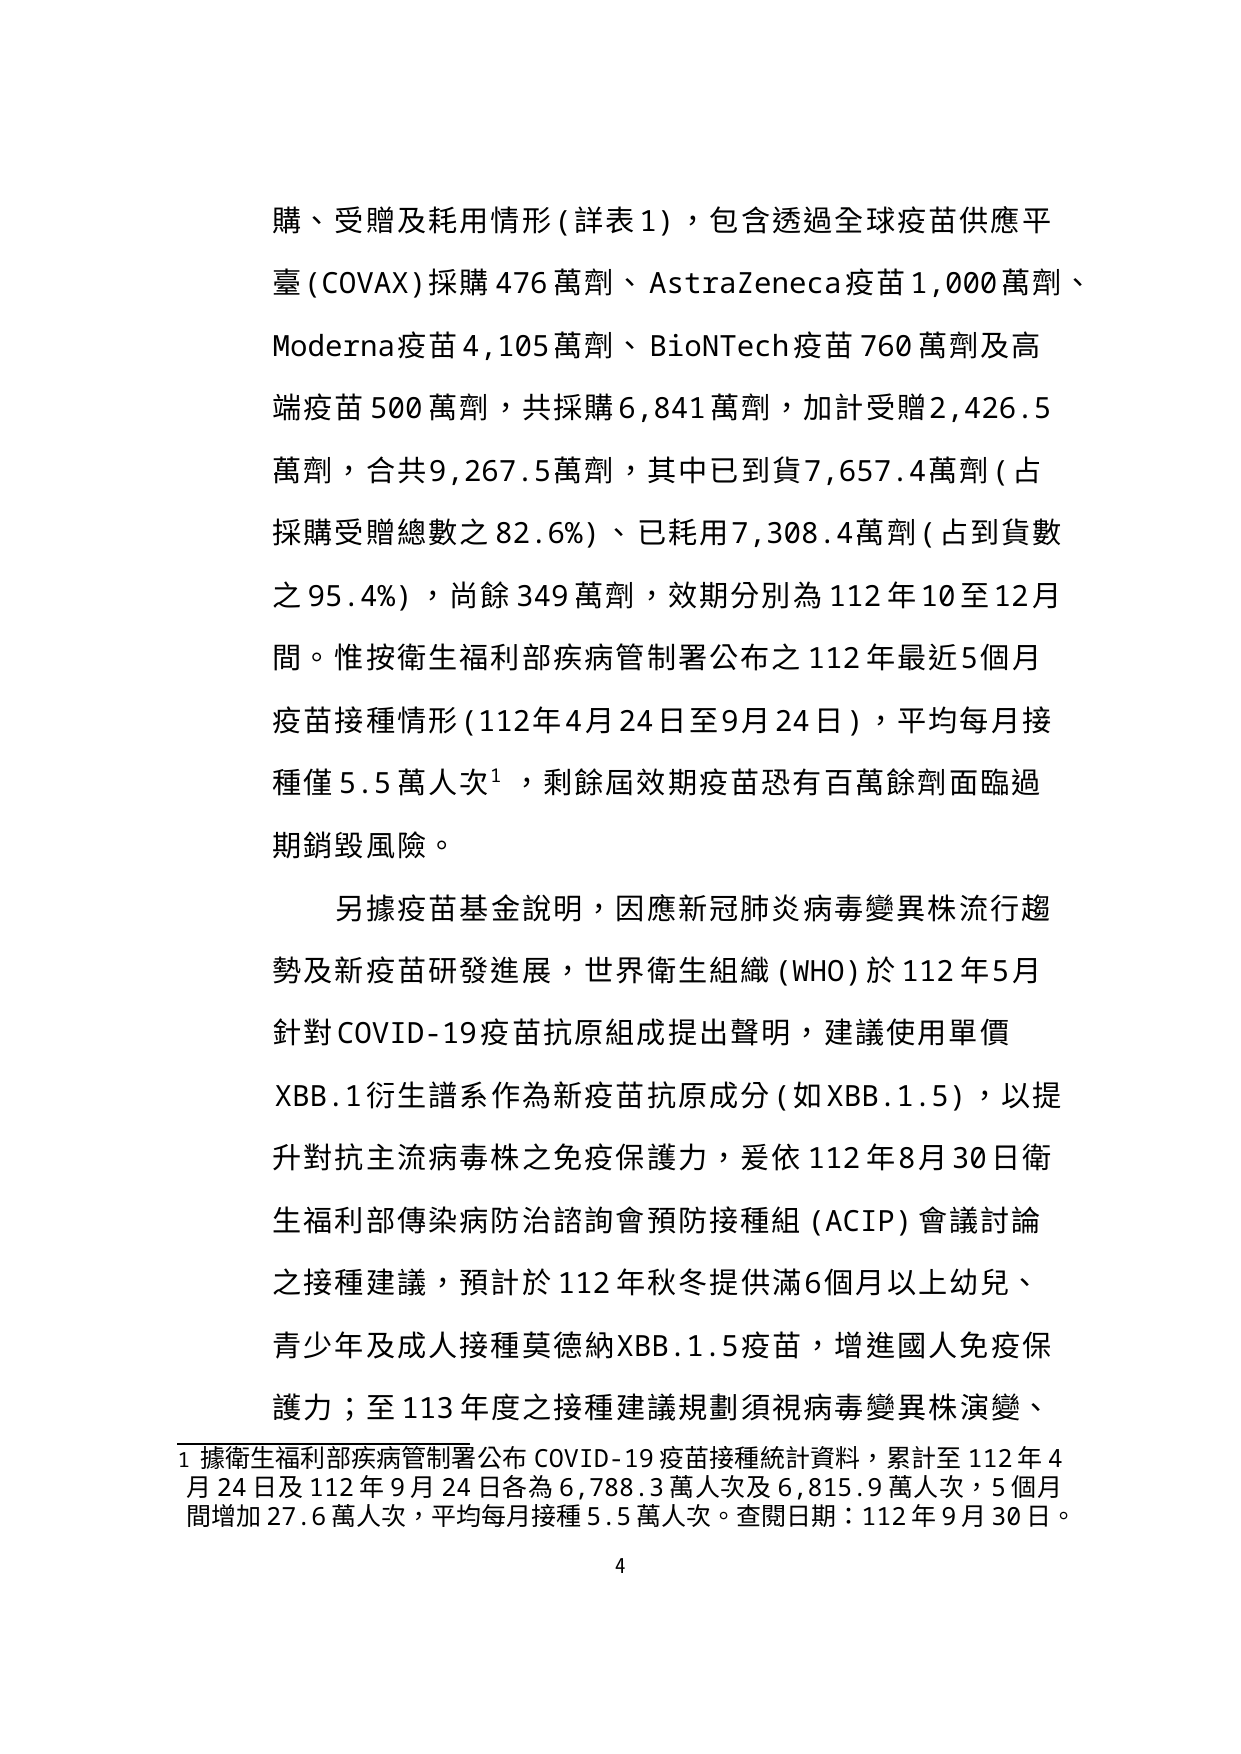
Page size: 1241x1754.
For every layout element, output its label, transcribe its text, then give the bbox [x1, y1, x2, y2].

text 據衛生福利部疾病管制署公布COVID-19疫苗接種統計資料，累計至112年4月24日及112年9月24日各為6,788.3萬人次及6,815.9萬人次，5個月間增加27.6萬人次，平均每月接種5.5萬人次。查閱日期：112年9月30日。 [177, 1444, 1063, 1532]
text 據疫苗基金提供截至112年8月底止COVID-19疫苗採購、受贈及耗用情形(詳表1)，包含透過全球疫苗供應平臺(COVAX)採購476萬劑、AstraZeneca疫苗1,000萬劑、Moderna疫苗4,105萬劑、BioNTech疫苗760萬劑及高端疫苗500萬劑，共採購6,841萬劑，加計受贈2,426.5萬劑，合共9,267.5萬劑，其中已到貨7,657.4萬劑(占採購受贈總數之82.6%)、已耗用7,308.4萬劑(占到貨數之95.4%)，尚餘349萬劑，效期分別為112年10至12月間。惟按衛生福利部疾病管制署公布之112年最近5個月疫苗接種情形(112年4月24日至9月24日)，平均每月接種僅5.5萬人次，剩餘屆效期疫苗恐有百萬餘劑面臨過期銷毀風險。 [266, 177, 1063, 865]
text 另據疫苗基金說明，因應新冠肺炎病毒變異株流行趨勢及新疫苗研發進展，世界衛生組織(WHO)於112年5月針對COVID-19疫苗抗原組成提出聲明，建議使用單價XBB.1衍生譜系作為新疫苗抗原成分(如XBB.1.5)，以提升對抗主流病毒株之免疫保護力，爰依112年8月30日衛生福利部傳染病防治諮詢會預防接種組(ACIP)會議討論之接種建議，預計於112年秋冬提供滿6個月以上幼兒、青少年及成人接種莫德納XBB.1.5疫苗，增進國人免疫保護力；至113年度之接種建議規劃須視病毒變異株演變、 [266, 865, 1063, 1427]
